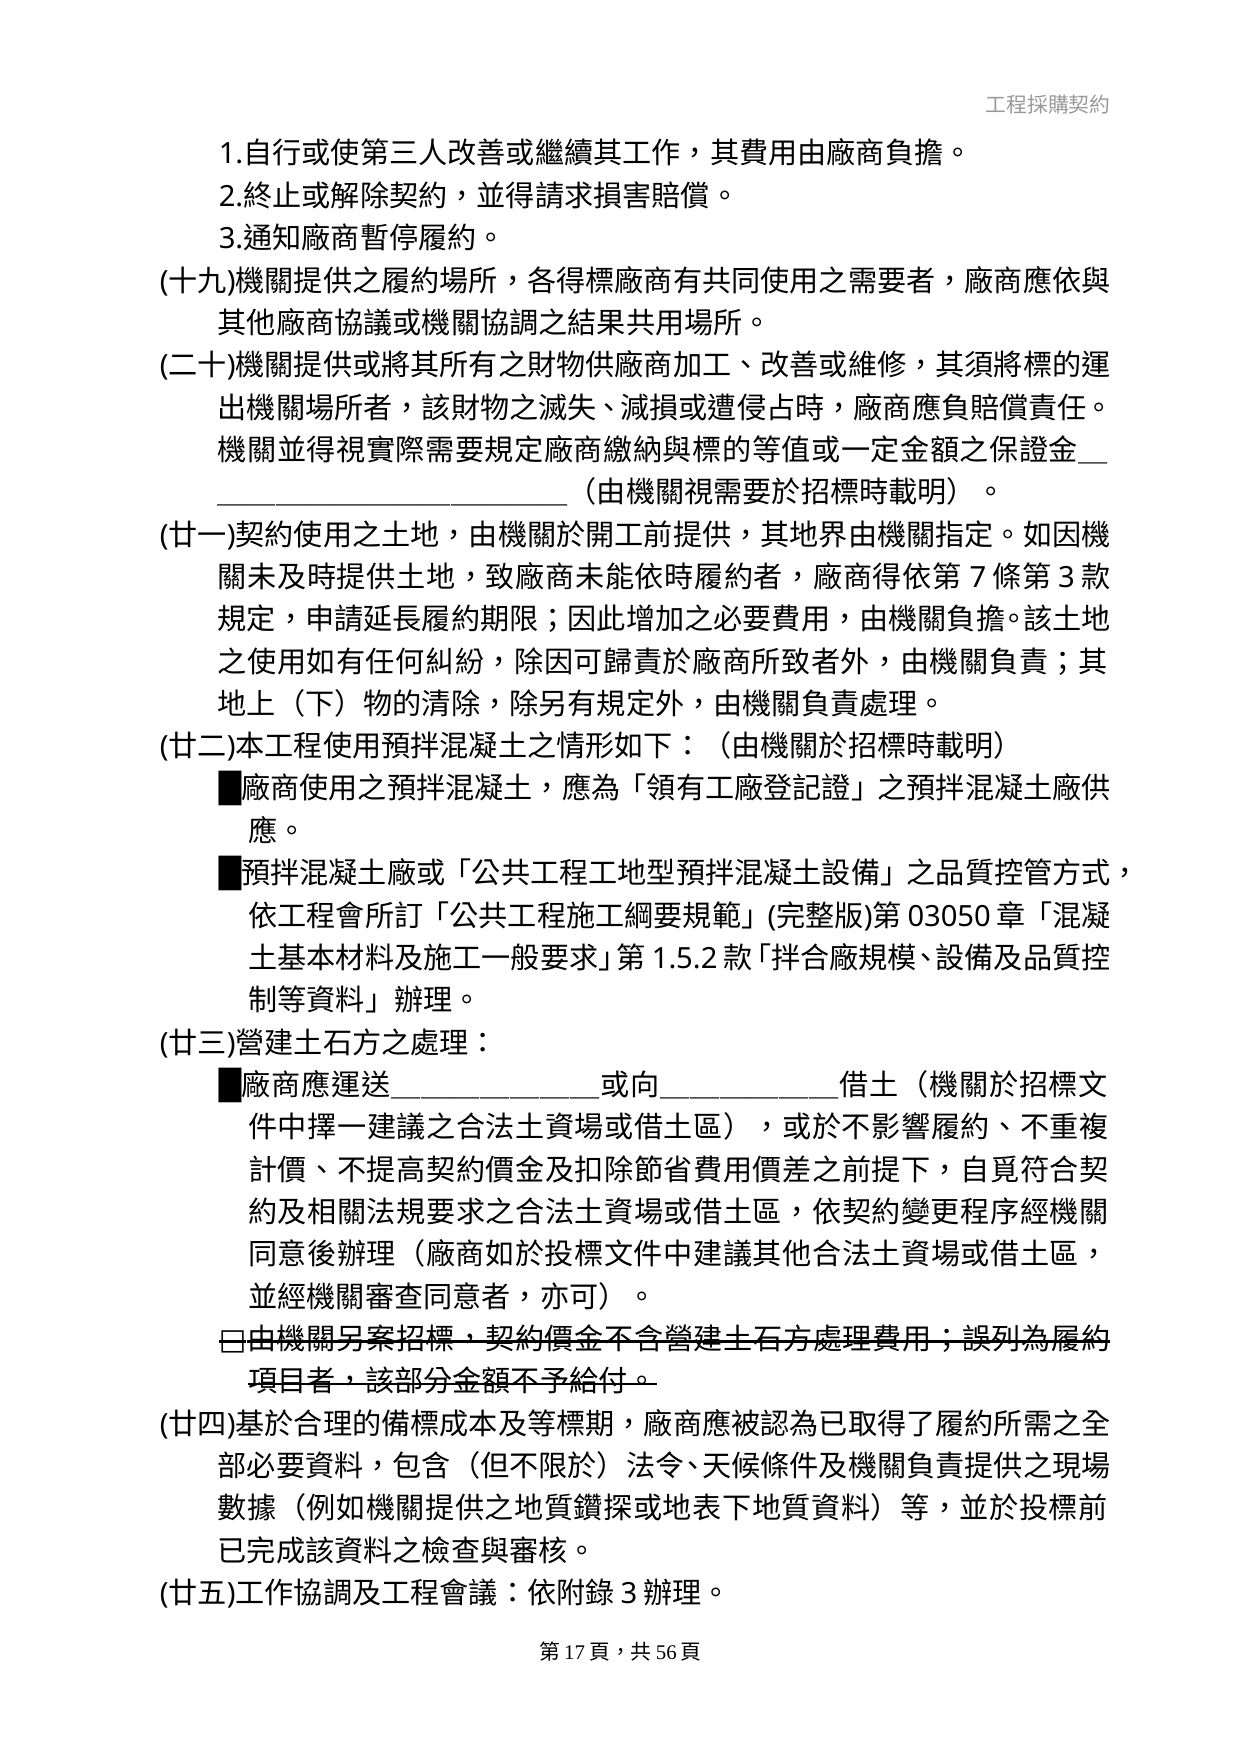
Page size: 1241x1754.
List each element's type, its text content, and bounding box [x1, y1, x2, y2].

text (廿四)基於合理的備標成本及等標期，廠商應被認為已取得了履約所需之全部必要資料，包含（但不限於）法令、天候條件及機關負責提供之現場數據（例如機關提供之地質鑽探或地表下地質資料）等，並於投標前已完成該資料之檢查與審核。 [159, 1400, 1110, 1569]
text 3.通知廠商暫停履約。 [218, 215, 1110, 257]
text (廿五)工作協調及工程會議：依附錄3辦理。 [159, 1569, 1110, 1612]
text (廿二)本工程使用預拌混凝土之情形如下：（由機關於招標時載明） [159, 723, 1110, 765]
text █預拌混凝土廠或「公共工程工地型預拌混凝土設備」之品質控管方式，依工程會所訂「公共工程施工綱要規範」(完整版)第03050章「混凝土基本材料及施工一般要求」第1.5.2款「拌合廠規模、設備及品質控制等資料」辦理。 [218, 850, 1110, 1019]
text 1.自行或使第三人改善或繼續其工作，其費用由廠商負擔。 [218, 130, 1110, 172]
text 2.終止或解除契約，並得請求損害賠償。 [218, 172, 1110, 215]
text (廿三)營建土石方之處理： [159, 1019, 1110, 1062]
text (二十)機關提供或將其所有之財物供廠商加工、改善或維修，其須將標的運出機關場所者，該財物之滅失、減損或遭侵占時，廠商應負賠償責任。機關並得視實際需要規定廠商繳納與標的等值或一定金額之保證金＿＿＿＿＿＿＿＿＿＿＿＿＿（由機關視需要於招標時載明）。 [159, 342, 1110, 511]
text █廠商應運送＿＿＿＿＿＿＿或向＿＿＿＿＿＿借土（機關於招標文件中擇一建議之合法土資場或借土區），或於不影響履約、不重複計價、不提高契約價金及扣除節省費用價差之前提下，自覓符合契約及相關法規要求之合法土資場或借土區，依契約變更程序經機關同意後辦理（廠商如於投標文件中建議其他合法土資場或借土區，並經機關審查同意者，亦可）。 [218, 1062, 1110, 1316]
text █廠商使用之預拌混凝土，應為「領有工廠登記證」之預拌混凝土廠供應。 [218, 765, 1110, 850]
text □由機關另案招標，契約價金不含營建土石方處理費用；誤列為履約項目者，該部分金額不予給付。 [218, 1316, 1110, 1400]
text (廿一)契約使用之土地，由機關於開工前提供，其地界由機關指定。如因機關未及時提供土地，致廠商未能依時履約者，廠商得依第7條第3款規定，申請延長履約期限；因此增加之必要費用，由機關負擔。該土地之使用如有任何糾紛，除因可歸責於廠商所致者外，由機關負責；其地上（下）物的清除，除另有規定外，由機關負責處理。 [159, 511, 1110, 723]
text (十九)機關提供之履約場所，各得標廠商有共同使用之需要者，廠商應依與其他廠商協議或機關協調之結果共用場所。 [159, 257, 1110, 342]
